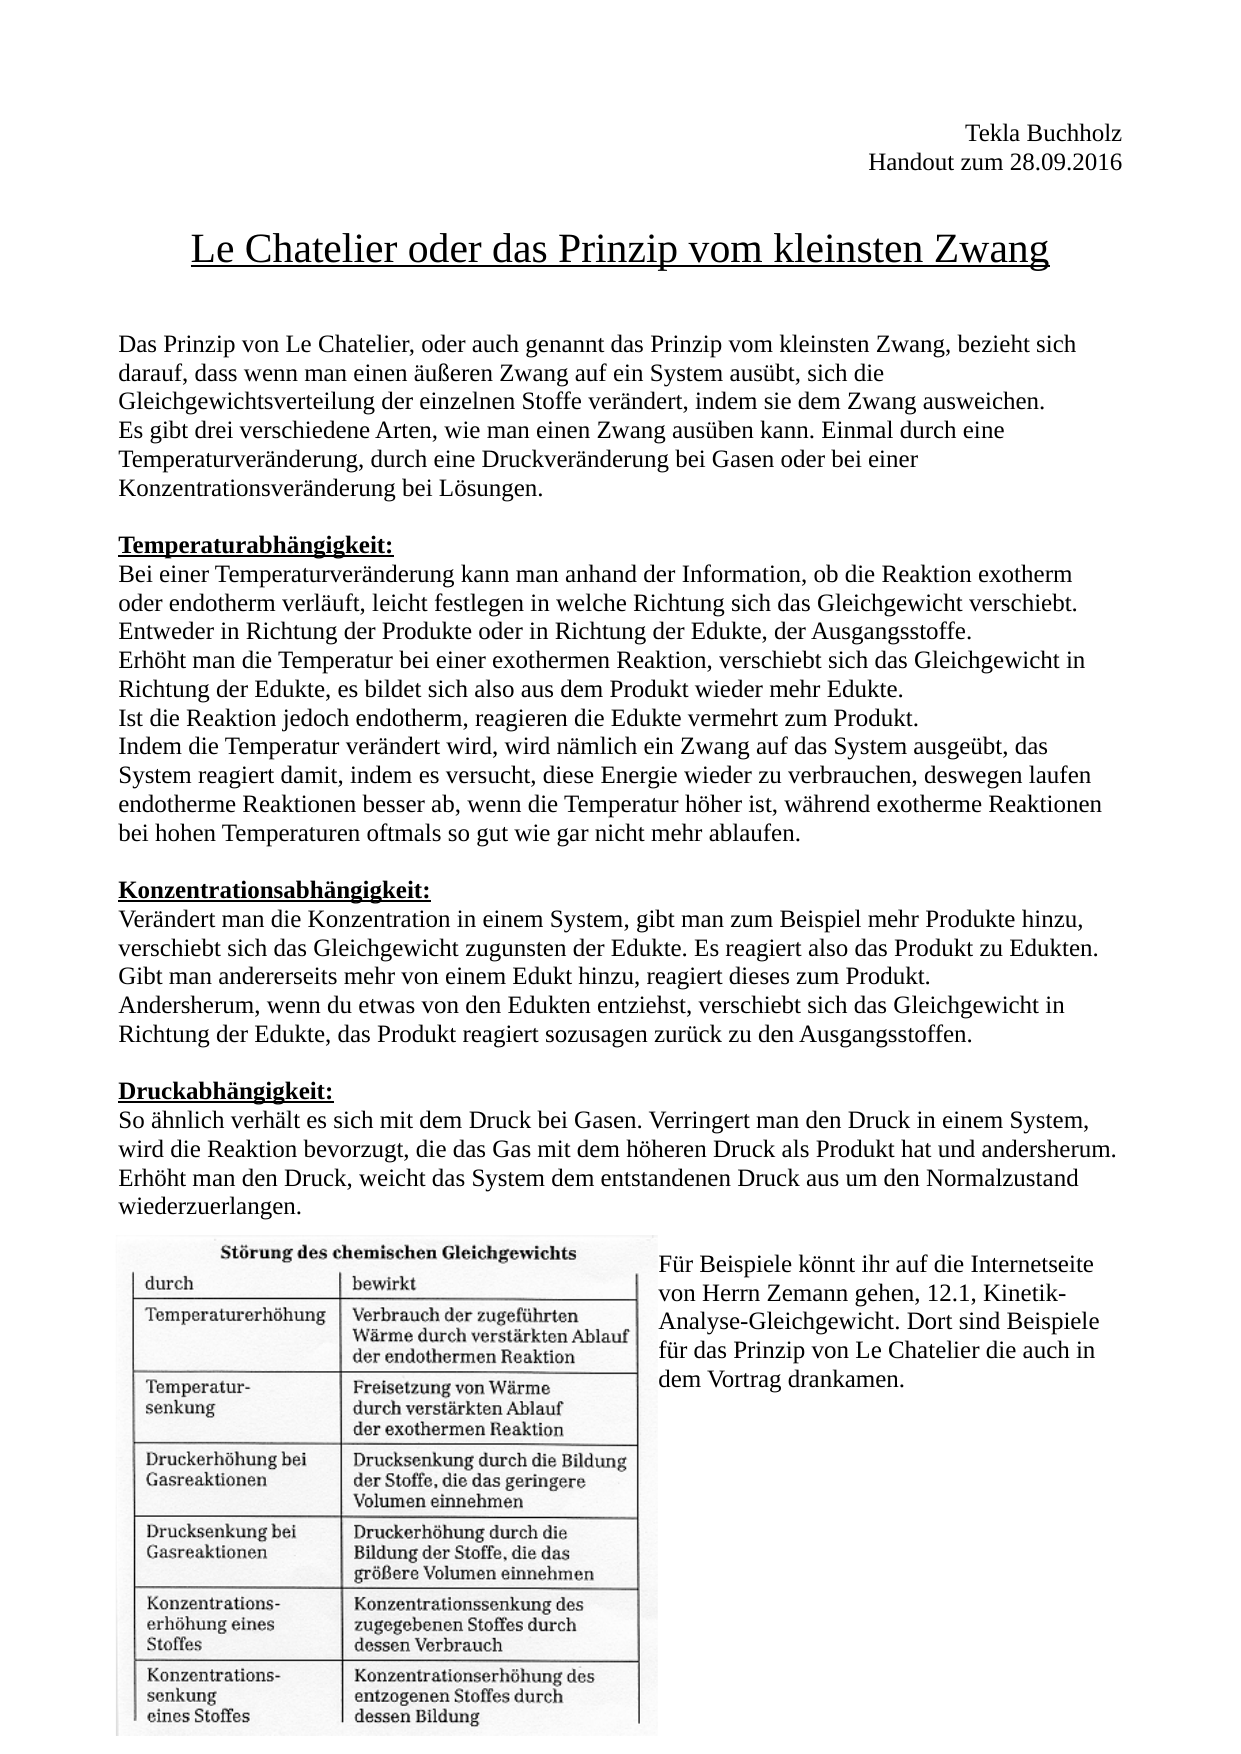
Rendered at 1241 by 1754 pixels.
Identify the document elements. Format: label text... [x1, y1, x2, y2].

text Andersherum, wenn du etwas von den Edukten entziehst, verschiebt sich das Gleichgewicht in Richtung der Edukte, das Produkt reagiert sozusagen zurück zu den Ausgangsstoffen. [118, 990, 1122, 1048]
text Ist die Reaktion jedoch endotherm, reagieren die Edukte vermehrt zum Produkt. [118, 703, 1122, 731]
text Bei einer Temperaturveränderung kann man anhand der Information, ob die Reaktion exotherm oder endotherm verläuft, leicht festlegen in welche Richtung sich das Gleichgewicht verschiebt. Entweder in Richtung der Produkte oder in Richtung der Edukte, der Ausgangsstoffe. [118, 559, 1122, 645]
text Le Chatelier oder das Prinzip vom kleinsten Zwang [118, 223, 1122, 271]
picture [115, 1235, 658, 1736]
text Das Prinzip von Le Chatelier, oder auch genannt das Prinzip vom kleinsten Zwang, bezieht sich darauf, dass wenn man einen äußeren Zwang auf ein System ausübt, sich die Gleichgewichtsverteilung der einzelnen Stoffe verändert, indem sie dem Zwang ausweichen. [118, 329, 1122, 415]
text Für Beispiele könnt ihr auf die Internetseite von Herrn Zemann gehen, 12.1, Kinetik-Analyse-Gleichgewicht. Dort sind Beispiele für das Prinzip von Le Chatelier die auch in dem Vortrag drankamen. [658, 1249, 1122, 1393]
text Konzentrationsabhängigkeit: [118, 875, 1122, 904]
text Druckabhängigkeit: [118, 1076, 1122, 1105]
text Es gibt drei verschiedene Arten, wie man einen Zwang ausüben kann. Einmal durch eine Temperaturveränderung, durch eine Druckveränderung bei Gasen oder bei einer Konzentrationsveränderung bei Lösungen. [118, 415, 1122, 501]
text Indem die Temperatur verändert wird, wird nämlich ein Zwang auf das System ausgeübt, das System reagiert damit, indem es versucht, diese Energie wieder zu verbrauchen, deswegen laufen endotherme Reaktionen besser ab, wenn die Temperatur höher ist, während exotherme Reaktionen bei hohen Temperaturen oftmals so gut wie gar nicht mehr ablaufen. [118, 731, 1122, 846]
text Handout zum 28.09.2016 [118, 147, 1122, 176]
text Tekla Buchholz [118, 118, 1122, 147]
text Verändert man die Konzentration in einem System, gibt man zum Beispiel mehr Produkte hinzu, verschiebt sich das Gleichgewicht zugunsten der Edukte. Es reagiert also das Produkt zu Edukten. Gibt man andererseits mehr von einem Edukt hinzu, reagiert dieses zum Produkt. [118, 904, 1122, 990]
text Temperaturabhängigkeit: [118, 530, 1122, 559]
text Erhöht man die Temperatur bei einer exothermen Reaktion, verschiebt sich das Gleichgewicht in Richtung der Edukte, es bildet sich also aus dem Produkt wieder mehr Edukte. [118, 645, 1122, 703]
text So ähnlich verhält es sich mit dem Druck bei Gasen. Verringert man den Druck in einem System, wird die Reaktion bevorzugt, die das Gas mit dem höheren Druck als Produkt hat und andersherum. Erhöht man den Druck, weicht das System dem entstandenen Druck aus um den Normalzustand wiederzuerlangen. [118, 1105, 1122, 1220]
